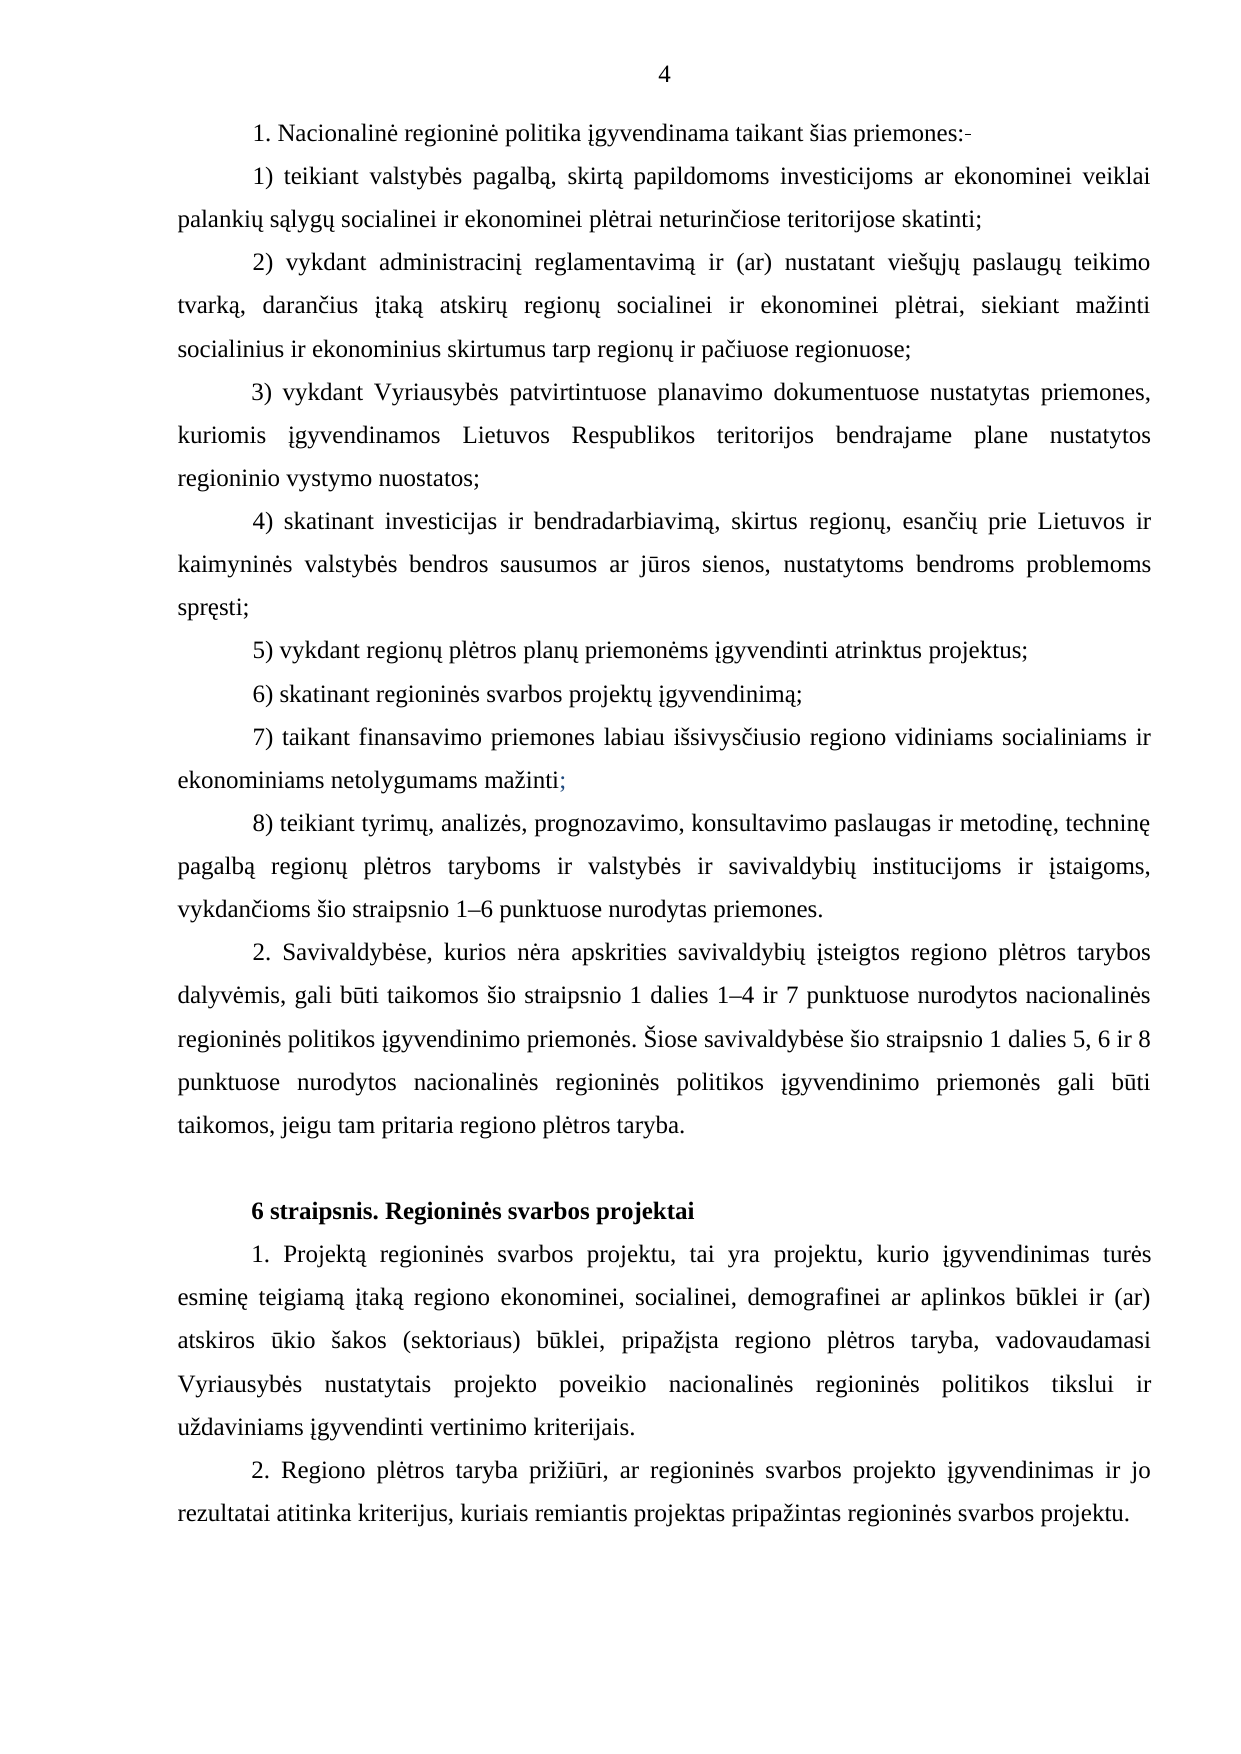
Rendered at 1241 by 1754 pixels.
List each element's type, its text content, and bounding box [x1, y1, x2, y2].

text 3) vykdant Vyriausybės patvirtintuose planavimo dokumentuose nustatytas priemones, kuriomis įgyvendinamos Lietuvos Respublikos teritorijos bendrajame plane nustatytos regioninio vystymo nuostatos; [177, 377, 1152, 492]
text 2. Savivaldybėse, kurios nėra apskrities savivaldybių įsteigtos regiono plėtros tarybos dalyvėmis, gali būti taikomos šio straipsnio 1 dalies 1–4 ir 7 punktuose nurodytos nacionalinės regioninės politikos įgyvendinimo priemonės. Šiose savivaldybėse šio straipsnio 1 dalies 5, 6 ir 8 punktuose nurodytos nacionalinės regioninės politikos įgyvendinimo priemonės gali būti taikomos, jeigu tam pritaria regiono plėtros taryba. [177, 937, 1152, 1139]
text 2) vykdant administracinį reglamentavimą ir (ar) nustatant viešųjų paslaugų teikimo tvarką, darančius įtaką atskirų regionų socialinei ir ekonominei plėtrai, siekiant mažinti socialinius ir ekonominius skirtumus tarp regionų ir pačiuose regionuose; [177, 247, 1152, 362]
text 5) vykdant regionų plėtros planų priemonėms įgyvendinti atrinktus projektus; [177, 636, 1152, 664]
text 7) taikant finansavimo priemones labiau išsivysčiusio regiono vidiniams socialiniams ir ekonominiams netolygumams mažinti; [177, 722, 1152, 794]
text 6 straipsnis. Regioninės svarbos projektai [177, 1196, 1152, 1225]
text 6) skatinant regioninės svarbos projektų įgyvendinimą; [177, 679, 1152, 707]
text 4) skatinant investicijas ir bendradarbiavimą, skirtus regionų, esančių prie Lietuvos ir kaimyninės valstybės bendros sausumos ar jūros sienos, nustatytoms bendroms problemoms spręsti; [177, 506, 1152, 621]
text 2. Regiono plėtros taryba prižiūri, ar regioninės svarbos projekto įgyvendinimas ir jo rezultatai atitinka kriterijus, kuriais remiantis projektas pripažintas regioninės svarbos projektu. [177, 1455, 1152, 1527]
text 1. Nacionalinė regioninė politika įgyvendinama taikant šias priemones: [177, 118, 1152, 147]
text 1. Projektą regioninės svarbos projektu, tai yra projektu, kurio įgyvendinimas turės esminę teigiamą įtaką regiono ekonominei, socialinei, demografinei ar aplinkos būklei ir (ar) atskiros ūkio šakos (sektoriaus) būklei, pripažįsta regiono plėtros taryba, vadovaudamasi Vyriausybės nustatytais projekto poveikio nacionalinės regioninės politikos tikslui ir uždaviniams įgyvendinti vertinimo kriterijais. [177, 1239, 1152, 1441]
text 8) teikiant tyrimų, analizės, prognozavimo, konsultavimo paslaugas ir metodinę, techninę pagalbą regionų plėtros taryboms ir valstybės ir savivaldybių institucijoms ir įstaigoms, vykdančioms šio straipsnio 1–6 punktuose nurodytas priemones. [177, 808, 1152, 923]
text 1) teikiant valstybės pagalbą, skirtą papildomoms investicijoms ar ekonominei veiklai palankių sąlygų socialinei ir ekonominei plėtrai neturinčiose teritorijose skatinti; [177, 161, 1152, 233]
